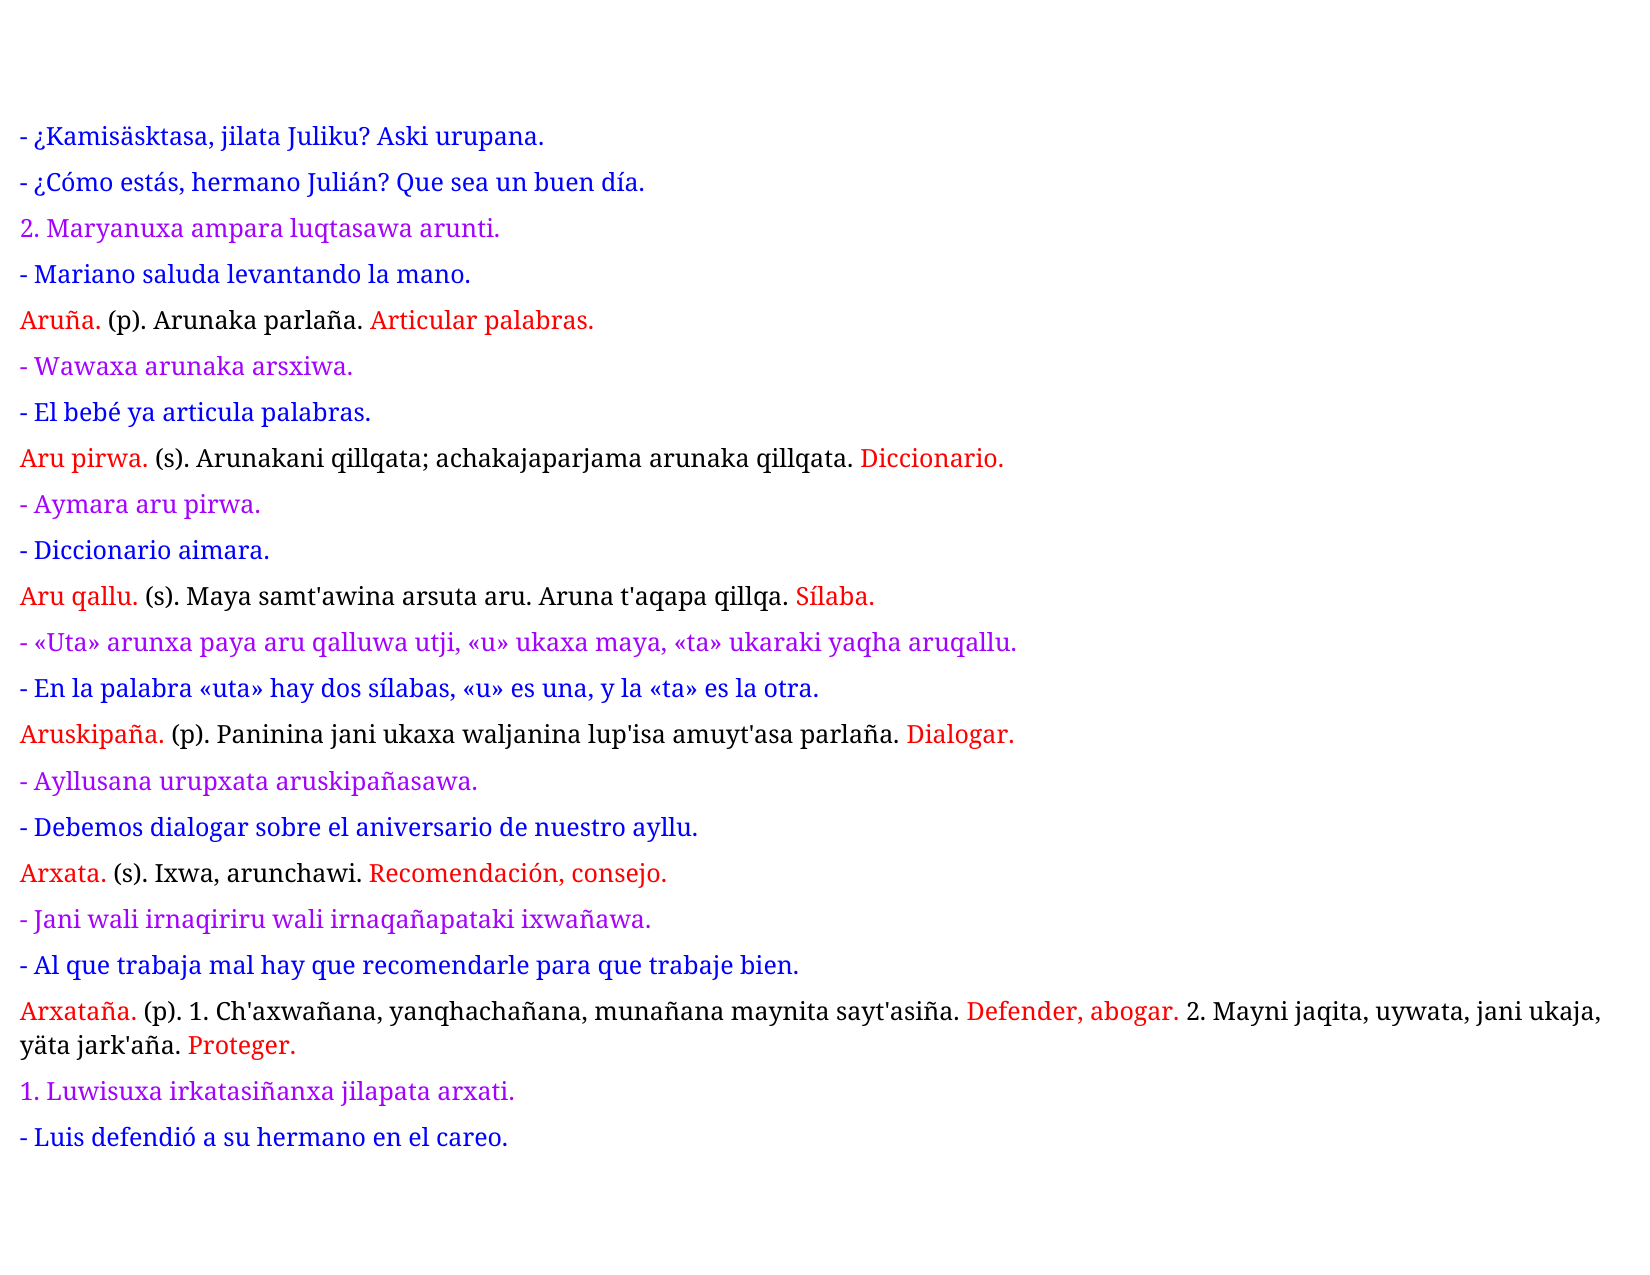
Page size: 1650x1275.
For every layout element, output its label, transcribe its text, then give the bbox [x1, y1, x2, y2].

text Arxataña. (p). 1. Ch'axwañana, yanqhachañana, munañana maynita sayt'asiña. Defender, abogar. 2. Mayni jaqita, uywata, jani ukaja, yäta jark'aña. Proteger. [19, 993, 1616, 1061]
text - ¿Cómo estás, hermano Julián? Que sea un buen día. [19, 164, 1616, 199]
text Aruskipaña. (p). Paninina jani ukaxa waljanina lup'isa amuyt'asa parlaña. Dialogar. [19, 717, 1616, 751]
text 1. Luwisuxa irkatasiñanxa jilapata arxati. [19, 1073, 1616, 1107]
text - En la palabra «uta» hay dos sílabas, «u» es una, y la «ta» es la otra. [19, 671, 1616, 705]
text - «Uta» arunxa paya aru qalluwa utji, «u» ukaxa maya, «ta» ukaraki yaqha aruqallu. [19, 625, 1616, 659]
text 2. Maryanuxa ampara luqtasawa arunti. [19, 211, 1616, 245]
text - El bebé ya articula palabras. [19, 395, 1616, 429]
text - Al que trabaja mal hay que recomendarle para que trabaje bien. [19, 947, 1616, 981]
text - Ayllusana urupxata aruskipañasawa. [19, 763, 1616, 797]
text Arxata. (s). Ixwa, arunchawi. Recomendación, consejo. [19, 855, 1616, 889]
text - ¿Kamisäsktasa, jilata Juliku? Aski urupana. [19, 118, 1616, 153]
text - Luis defendió a su hermano en el careo. [19, 1119, 1616, 1153]
text Aruña. (p). Arunaka parlaña. Articular palabras. [19, 303, 1616, 337]
text Aru qallu. (s). Maya samt'awina arsuta aru. Aruna t'aqapa qillqa. Sílaba. [19, 579, 1616, 613]
text - Mariano saluda levantando la mano. [19, 257, 1616, 291]
text - Wawaxa arunaka arsxiwa. [19, 349, 1616, 383]
text - Aymara aru pirwa. [19, 487, 1616, 521]
text Aru pirwa. (s). Arunakani qillqata; achakajaparjama arunaka qillqata. Diccionario. [19, 441, 1616, 475]
text - Jani wali irnaqiriru wali irnaqañapataki ixwañawa. [19, 901, 1616, 935]
text - Debemos dialogar sobre el aniversario de nuestro ayllu. [19, 809, 1616, 843]
text - Diccionario aimara. [19, 533, 1616, 567]
